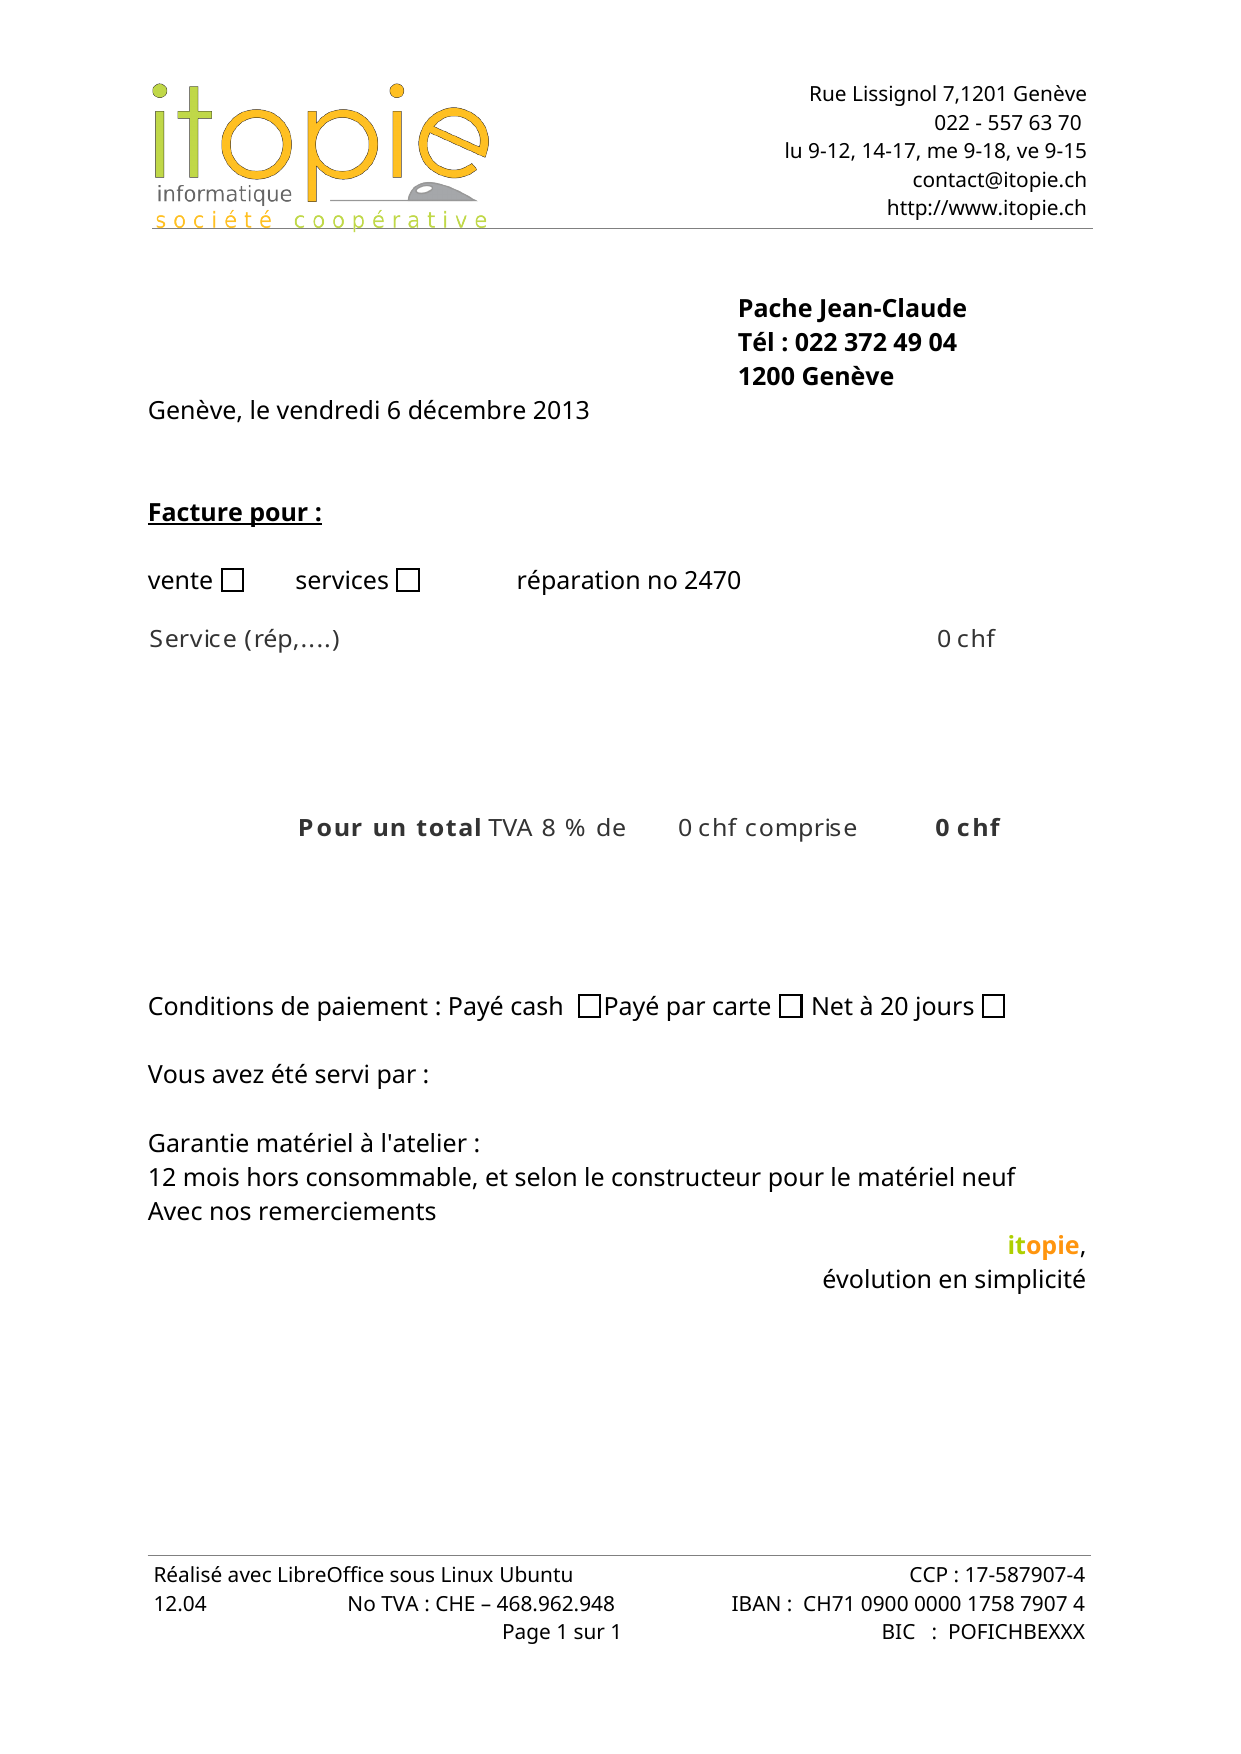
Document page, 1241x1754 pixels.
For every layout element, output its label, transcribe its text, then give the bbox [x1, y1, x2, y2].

text Tél : 022 372 49 04 [148, 324, 1093, 358]
text Conditions de paiement : Payé cash Payé par carte Net à 20 jours [148, 989, 1093, 1023]
text Avec nos remerciements [148, 1193, 1093, 1227]
picture [138, 72, 500, 244]
text évolution en simplicité [148, 1262, 1093, 1296]
text 1200 Genève [148, 358, 1093, 392]
text Genève, le vendredi 6 décembre 2013 [148, 392, 1093, 427]
text Garantie matériel à l'atelier : [148, 1125, 1093, 1159]
text Pache Jean-Claude [148, 290, 1093, 324]
text Facture pour : [148, 495, 1093, 529]
text Vous avez été servi par : [148, 1057, 1093, 1091]
text vente services réparation no 2470 [148, 563, 1093, 597]
text 12 mois hors consommable, et selon le constructeur pour le matériel neuf [148, 1159, 1093, 1193]
text itopie, [148, 1227, 1093, 1262]
